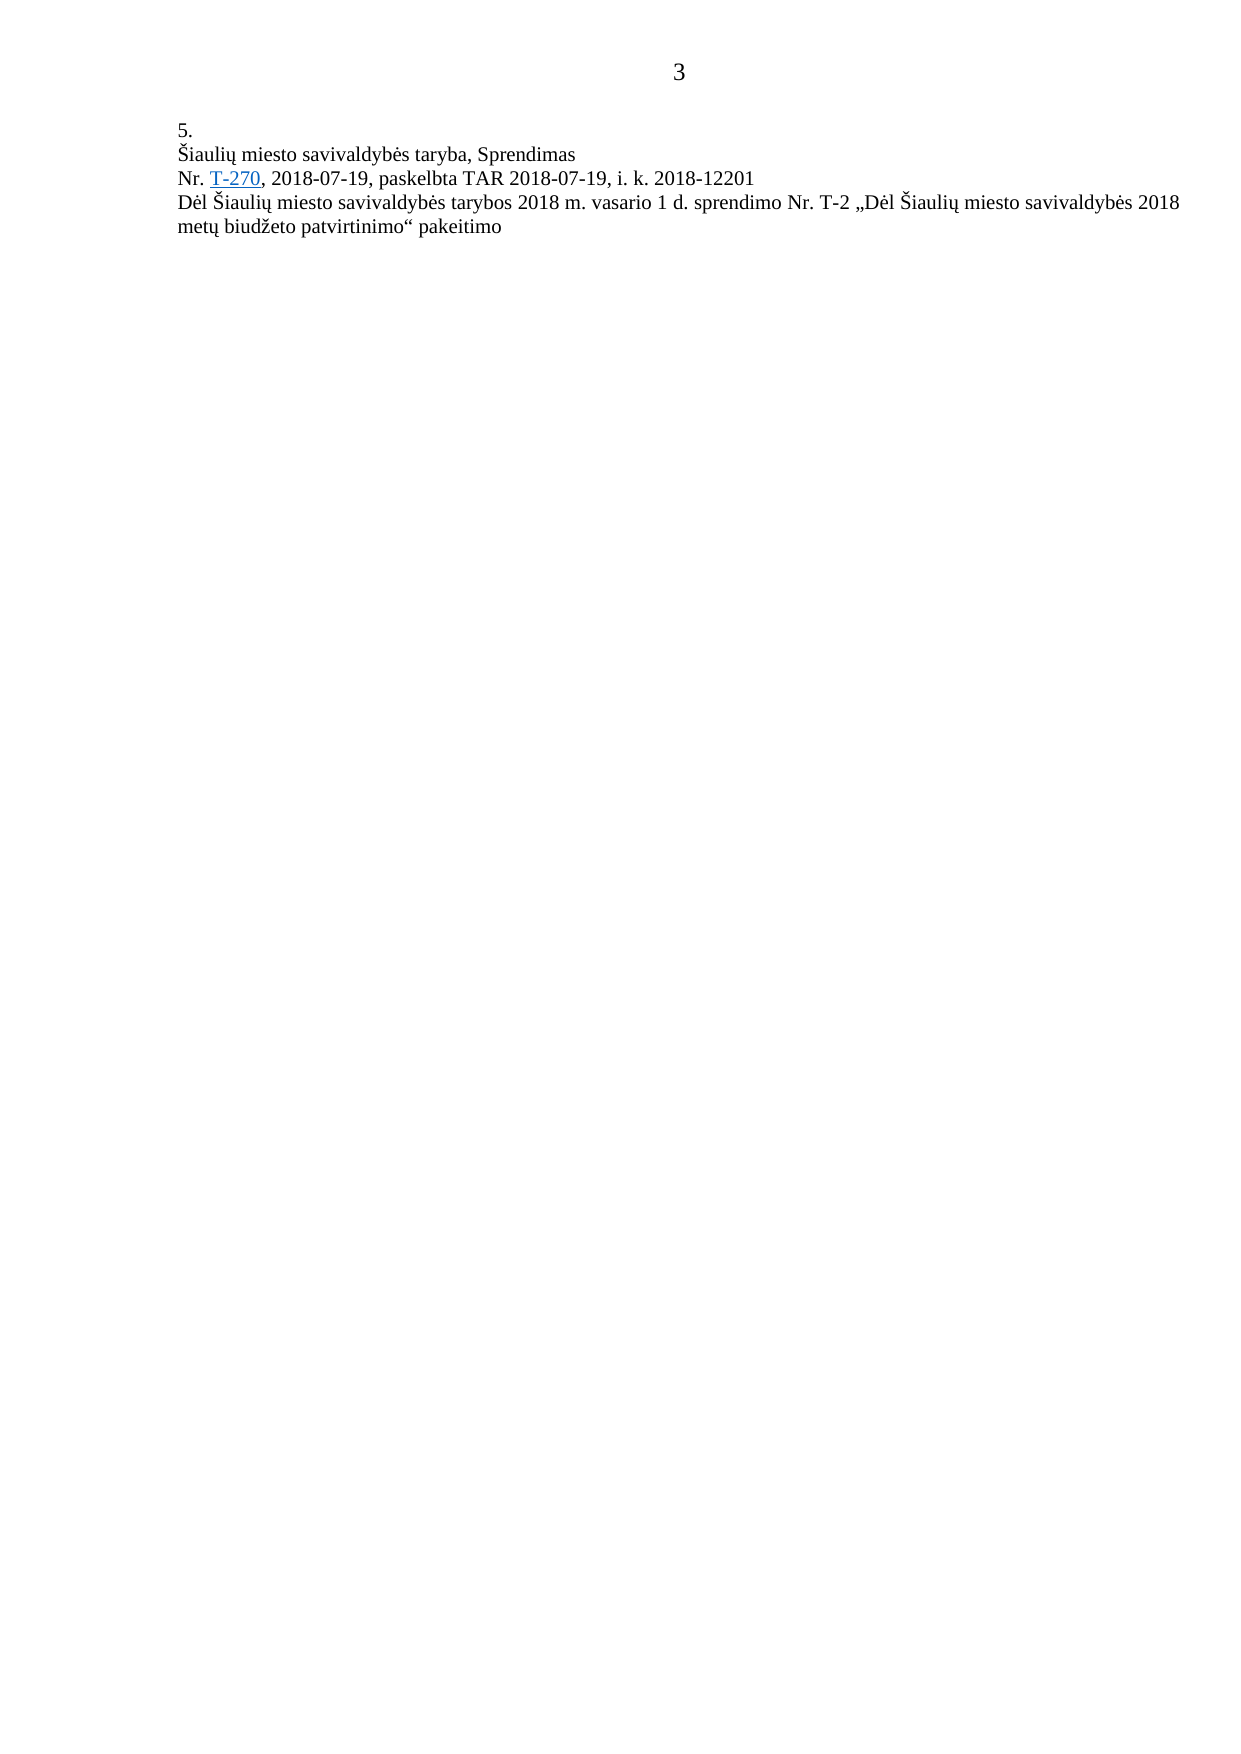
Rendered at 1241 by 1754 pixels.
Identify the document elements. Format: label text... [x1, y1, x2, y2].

text Šiaulių miesto savivaldybės taryba, Sprendimas [177, 142, 1181, 166]
text Dėl Šiaulių miesto savivaldybės tarybos 2018 m. vasario 1 d. sprendimo Nr. T-2 „Dėl Šiaulių miesto savivaldybės 2018 metų biudžeto patvirtinimo“ pakeitimo [177, 190, 1181, 238]
text 5. [177, 118, 1181, 142]
text Nr. T-270, 2018-07-19, paskelbta TAR 2018-07-19, i. k. 2018-12201 [177, 166, 1181, 190]
